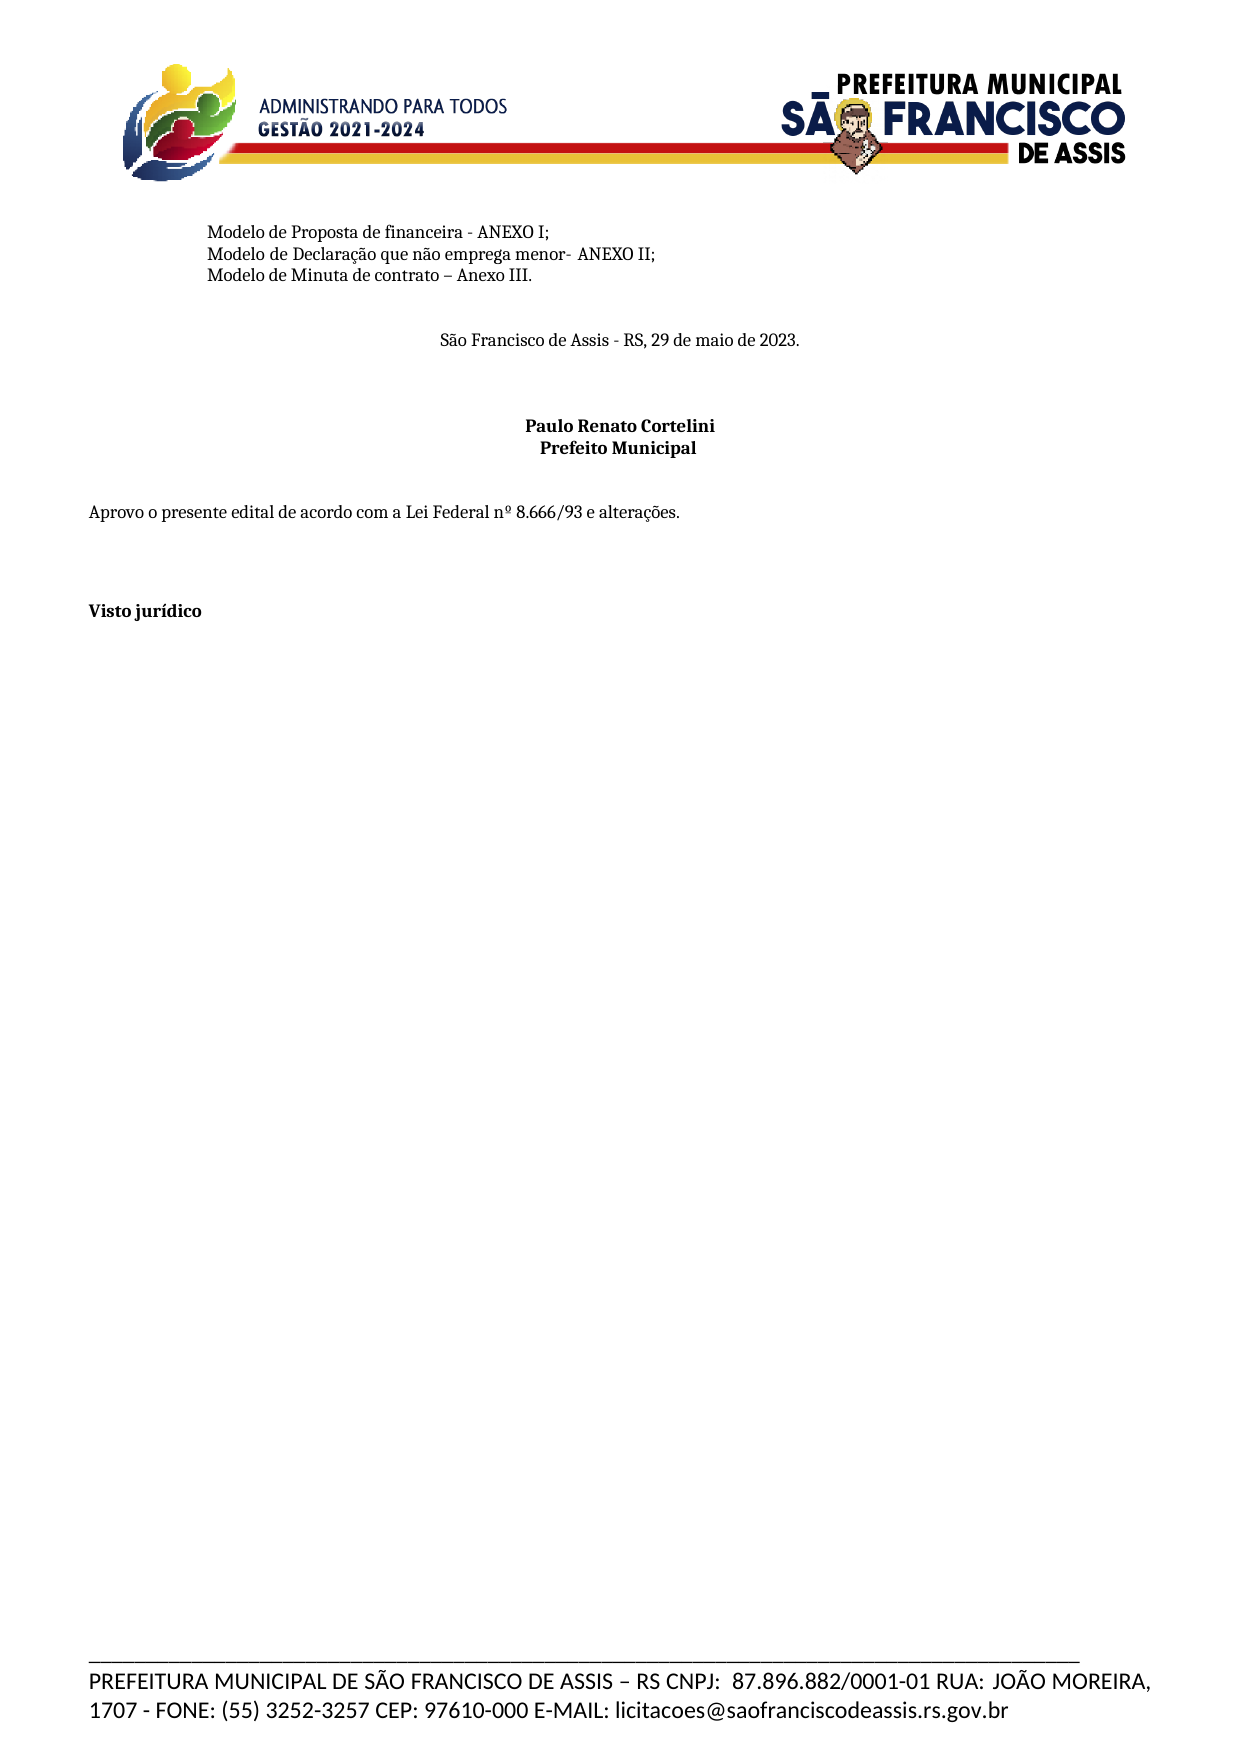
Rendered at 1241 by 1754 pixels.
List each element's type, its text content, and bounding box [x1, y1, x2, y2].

text São Francisco de Assis - RS, 29 de maio de 2023. [89, 329, 1152, 351]
text Prefeito Municipal [89, 437, 1152, 459]
text Visto jurídico [89, 601, 1152, 622]
text Modelo de Declaração que não emprega menor- ANEXO II; [89, 243, 1157, 265]
text Paulo Renato Cortelini [89, 416, 1152, 437]
text Modelo de Proposta de financeira - ANEXO I; [89, 222, 1157, 243]
text Modelo de Minuta de contrato – Anexo III. [89, 265, 1157, 286]
text Aprovo o presente edital de acordo com a Lei Federal nº 8.666/93 e alterações. [89, 502, 1152, 523]
